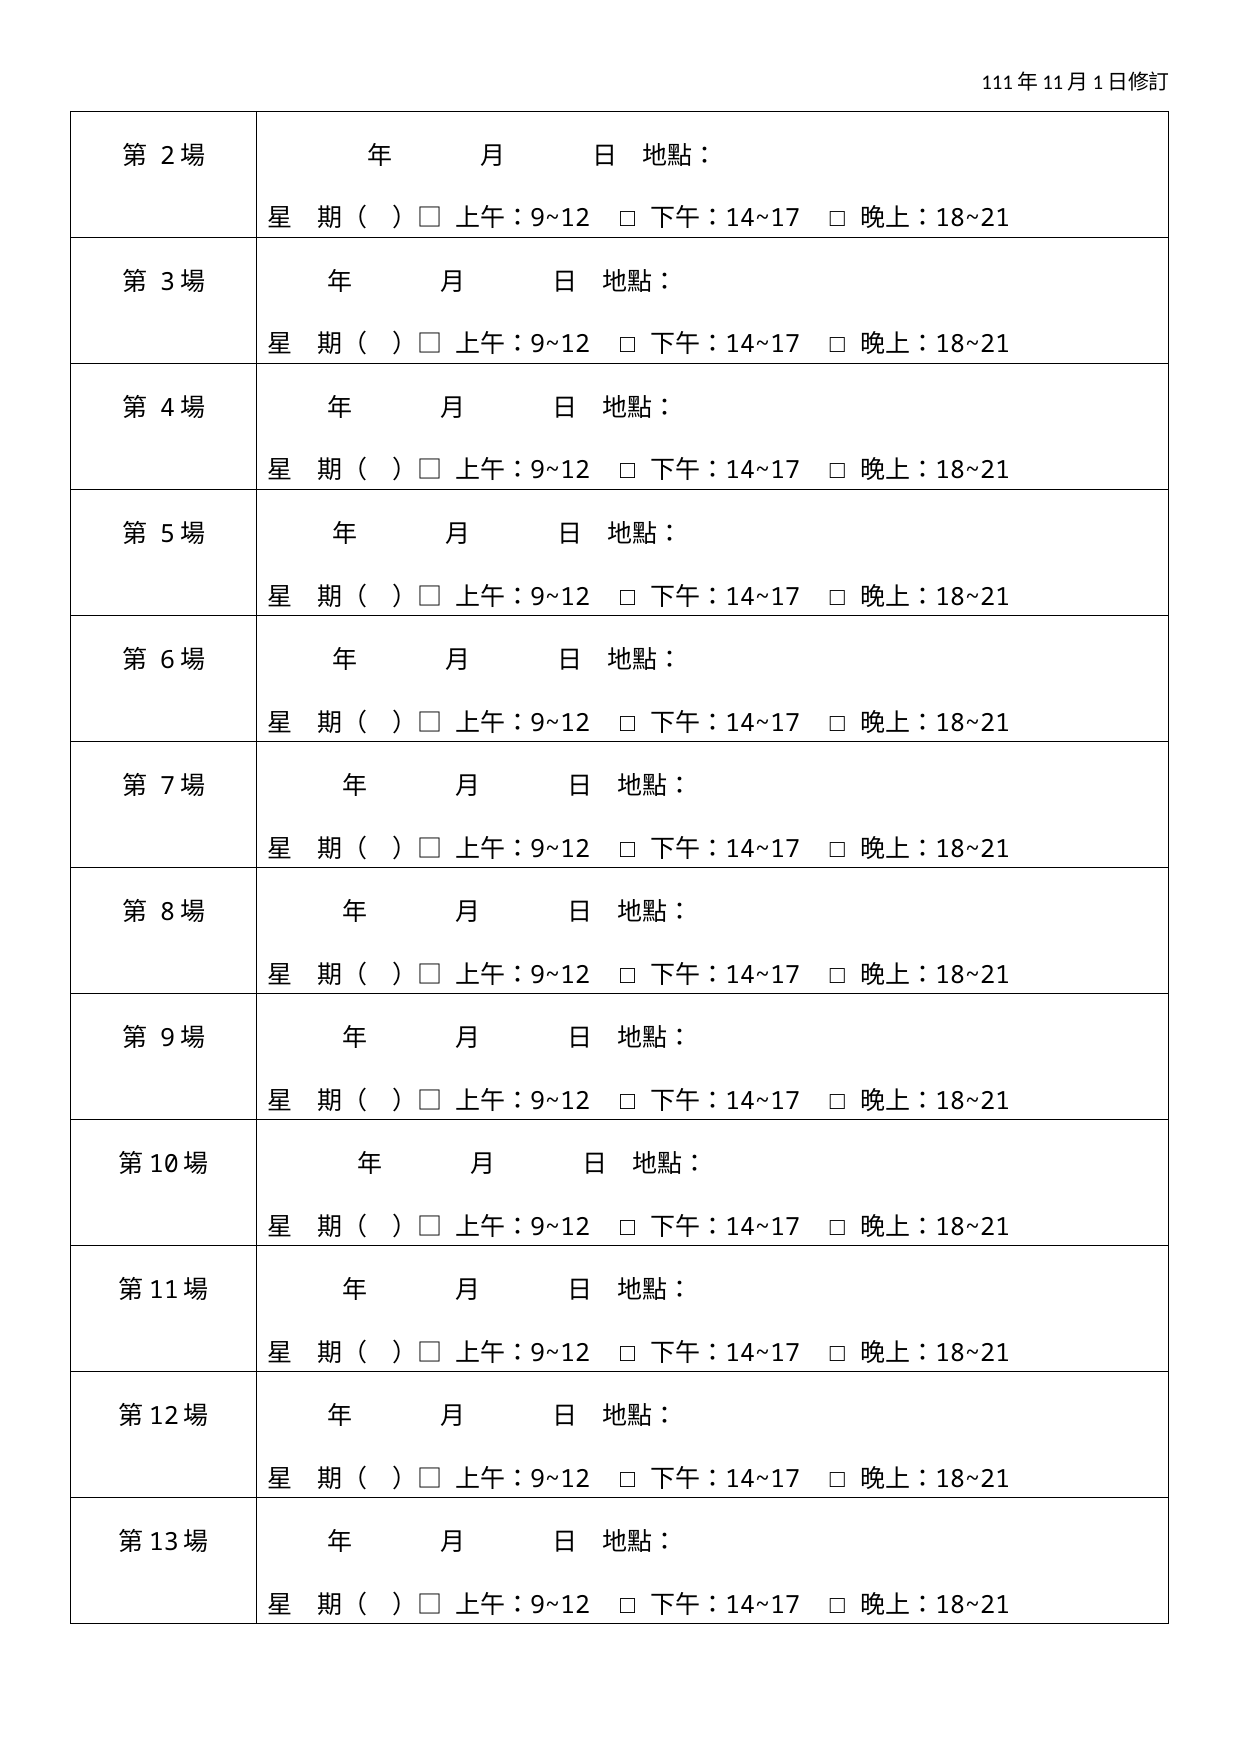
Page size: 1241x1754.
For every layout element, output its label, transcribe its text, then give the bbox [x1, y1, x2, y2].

table_cell 第 8場 [71, 868, 256, 993]
table_cell 第11場 [71, 1246, 256, 1371]
table_cell 第 5場 [71, 490, 256, 615]
table_cell 年 月 日 地點： 星 期（ ）□ 上午：9~12 □ 下午：14~17 □ 晚上：18~21 [257, 742, 1168, 867]
table_cell 年 月 日 地點： 星 期（ ）□ 上午：9~12 □ 下午：14~17 □ 晚上：18~21 [257, 1372, 1168, 1497]
table_cell 年 月 日 地點： 星 期（ ）□ 上午：9~12 □ 下午：14~17 □ 晚上：18~21 [257, 1498, 1168, 1623]
table_cell 第 4場 [71, 364, 256, 489]
table_cell 年 月 日 地點： 星 期（ ）□ 上午：9~12 □ 下午：14~17 □ 晚上：18~21 [257, 112, 1168, 237]
table_cell 第13場 [71, 1498, 256, 1623]
table_cell 第 9場 [71, 994, 256, 1119]
table_cell 年 月 日 地點： 星 期（ ）□ 上午：9~12 □ 下午：14~17 □ 晚上：18~21 [257, 616, 1168, 741]
table_cell 年 月 日 地點： 星 期（ ）□ 上午：9~12 □ 下午：14~17 □ 晚上：18~21 [257, 238, 1168, 363]
table_cell 第10場 [71, 1120, 256, 1245]
table_cell 年 月 日 地點： 星 期（ ）□ 上午：9~12 □ 下午：14~17 □ 晚上：18~21 [257, 868, 1168, 993]
table_cell 第 3場 [71, 238, 256, 363]
table_cell 年 月 日 地點： 星 期（ ）□ 上午：9~12 □ 下午：14~17 □ 晚上：18~21 [257, 994, 1168, 1119]
table_cell 第 2場 [71, 112, 256, 237]
table_cell 第 7場 [71, 742, 256, 867]
table_cell 年 月 日 地點： 星 期（ ）□ 上午：9~12 □ 下午：14~17 □ 晚上：18~21 [257, 490, 1168, 615]
table_cell 第12場 [71, 1372, 256, 1497]
table_cell 年 月 日 地點： 星 期（ ）□ 上午：9~12 □ 下午：14~17 □ 晚上：18~21 [257, 364, 1168, 489]
table_cell 年 月 日 地點： 星 期（ ）□ 上午：9~12 □ 下午：14~17 □ 晚上：18~21 [257, 1246, 1168, 1371]
table_cell 第 6場 [71, 616, 256, 741]
table_cell 年 月 日 地點： 星 期（ ）□ 上午：9~12 □ 下午：14~17 □ 晚上：18~21 [257, 1120, 1168, 1245]
